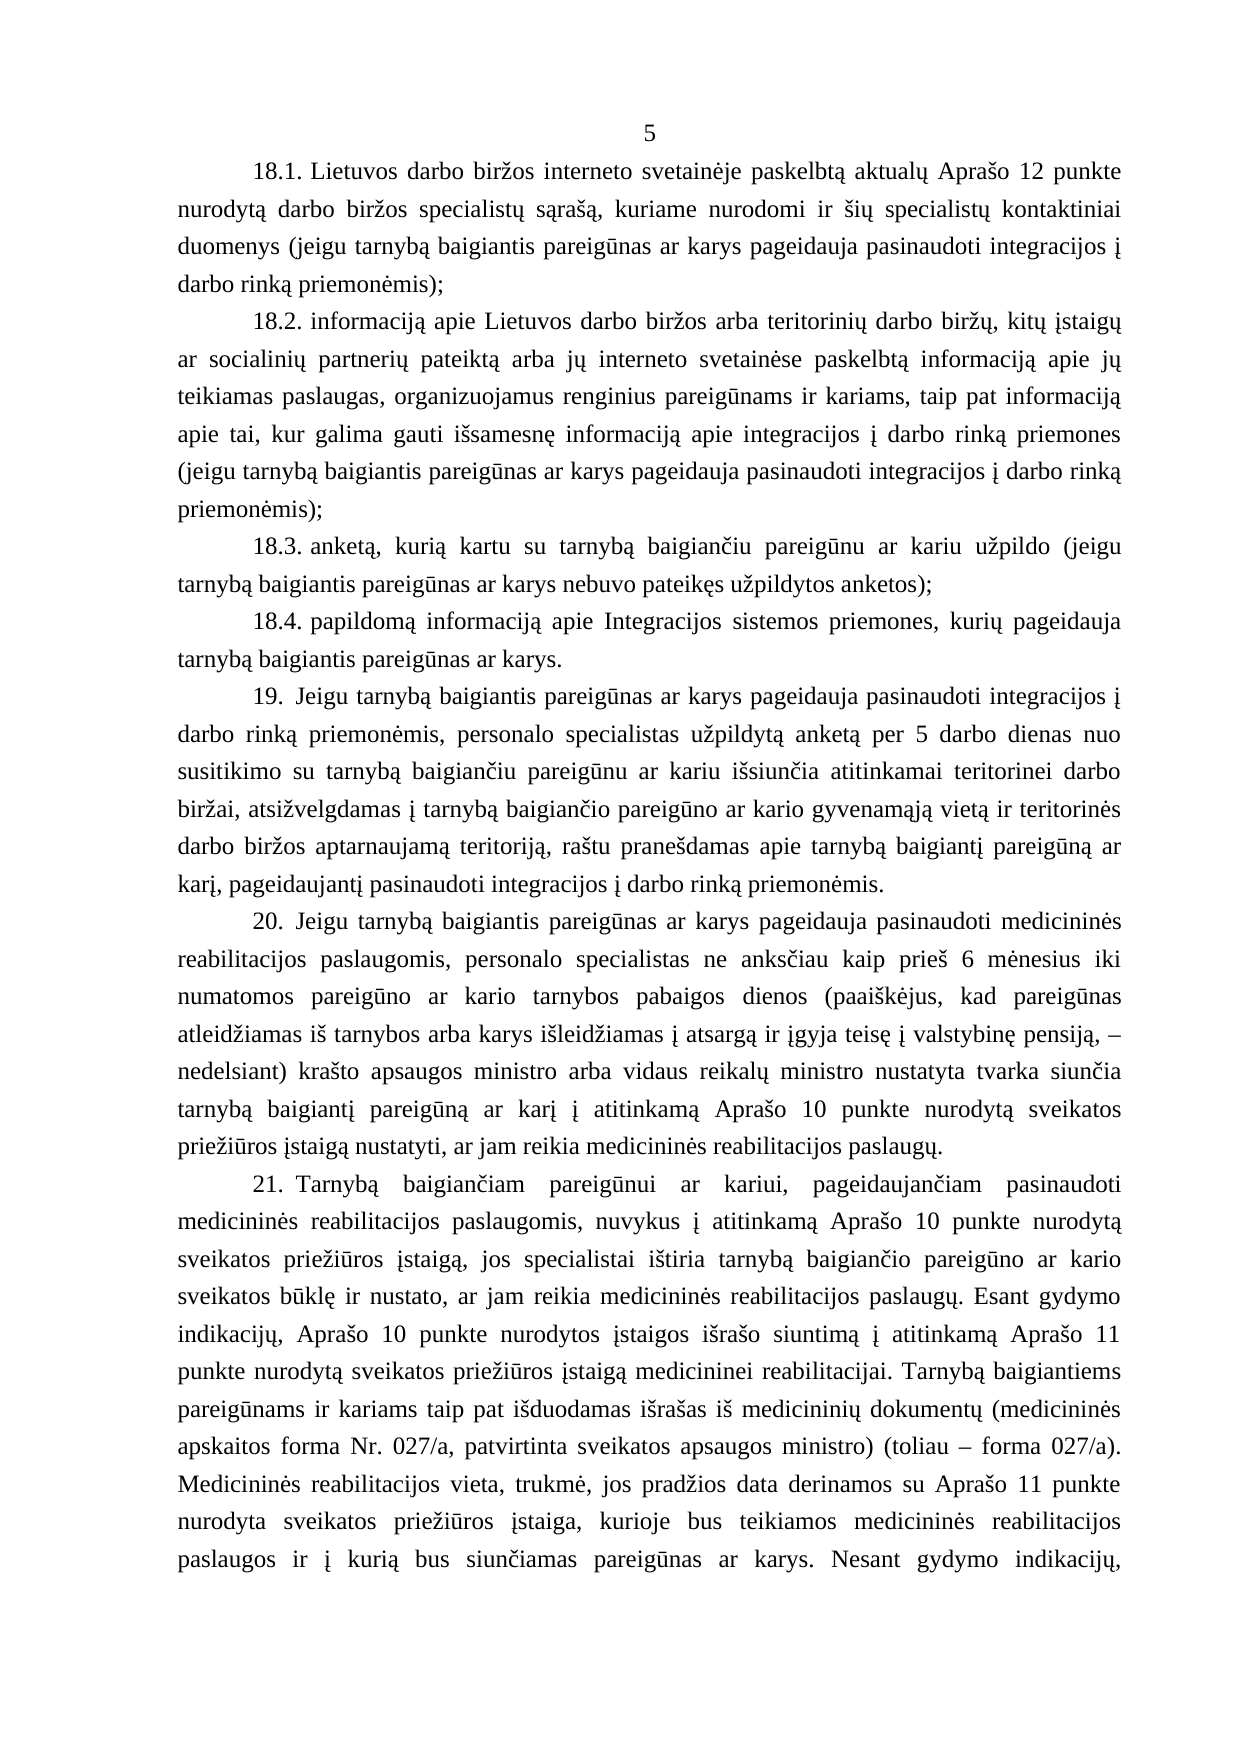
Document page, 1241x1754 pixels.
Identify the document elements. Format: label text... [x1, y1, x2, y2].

text 20. Jeigu tarnybą baigiantis pareigūnas ar karys pageidauja pasinaudoti medicininės reabilitacijos paslaugomis, personalo specialistas ne anksčiau kaip prieš 6 mėnesius iki numatomos pareigūno ar kario tarnybos pabaigos dienos (paaiškėjus, kad pareigūnas atleidžiamas iš tarnybos arba karys išleidžiamas į atsargą ir įgyja teisę į valstybinę pensiją, – nedelsiant) krašto apsaugos ministro arba vidaus reikalų ministro nustatyta tvarka siunčia tarnybą baigiantį pareigūną ar karį į atitinkamą Aprašo 10 punkte nurodytą sveikatos priežiūros įstaigą nustatyti, ar jam reikia medicininės reabilitacijos paslaugų. [177, 898, 1122, 1160]
text 21. Tarnybą baigiančiam pareigūnui ar kariui, pageidaujančiam pasinaudoti medicininės reabilitacijos paslaugomis, nuvykus į atitinkamą Aprašo 10 punkte nurodytą sveikatos priežiūros įstaigą, jos specialistai ištiria tarnybą baigiančio pareigūno ar kario sveikatos būklę ir nustato, ar jam reikia medicininės reabilitacijos paslaugų. Esant gydymo indikacijų, Aprašo 10 punkte nurodytos įstaigos išrašo siuntimą į atitinkamą Aprašo 11 punkte nurodytą sveikatos priežiūros įstaigą medicininei reabilitacijai. Tarnybą baigiantiems pareigūnams ir kariams taip pat išduodamas išrašas iš medicininių dokumentų (medicininės apskaitos forma Nr. 027/a, patvirtinta sveikatos apsaugos ministro) (toliau – forma 027/a). Medicininės reabilitacijos vieta, trukmė, jos pradžios data derinamos su Aprašo 11 punkte nurodyta sveikatos priežiūros įstaiga, kurioje bus teikiamos medicininės reabilitacijos paslaugos ir į kurią bus siunčiamas pareigūnas ar karys. Nesant gydymo indikacijų, [177, 1160, 1122, 1573]
text 18.3. anketą, kurią kartu su tarnybą baigiančiu pareigūnu ar kariu užpildo (jeigu tarnybą baigiantis pareigūnas ar karys nebuvo pateikęs užpildytos anketos); [177, 523, 1122, 598]
text 18.1. Lietuvos darbo biržos interneto svetainėje paskelbtą aktualų Aprašo 12 punkte nurodytą darbo biržos specialistų sąrašą, kuriame nurodomi ir šių specialistų kontaktiniai duomenys (jeigu tarnybą baigiantis pareigūnas ar karys pageidauja pasinaudoti integracijos į darbo rinką priemonėmis); [177, 148, 1122, 298]
text 18.2. informaciją apie Lietuvos darbo biržos arba teritorinių darbo biržų, kitų įstaigų ar socialinių partnerių pateiktą arba jų interneto svetainėse paskelbtą informaciją apie jų teikiamas paslaugas, organizuojamus renginius pareigūnams ir kariams, taip pat informaciją apie tai, kur galima gauti išsamesnę informaciją apie integracijos į darbo rinką priemones (jeigu tarnybą baigiantis pareigūnas ar karys pageidauja pasinaudoti integracijos į darbo rinką priemonėmis); [177, 298, 1122, 523]
text 18.4. papildomą informaciją apie Integracijos sistemos priemones, kurių pageidauja tarnybą baigiantis pareigūnas ar karys. [177, 598, 1122, 673]
text 19. Jeigu tarnybą baigiantis pareigūnas ar karys pageidauja pasinaudoti integracijos į darbo rinką priemonėmis, personalo specialistas užpildytą anketą per 5 darbo dienas nuo susitikimo su tarnybą baigiančiu pareigūnu ar kariu išsiunčia atitinkamai teritorinei darbo biržai, atsižvelgdamas į tarnybą baigiančio pareigūno ar kario gyvenamąją vietą ir teritorinės darbo biržos aptarnaujamą teritoriją, raštu pranešdamas apie tarnybą baigiantį pareigūną ar karį, pageidaujantį pasinaudoti integracijos į darbo rinką priemonėmis. [177, 673, 1122, 898]
